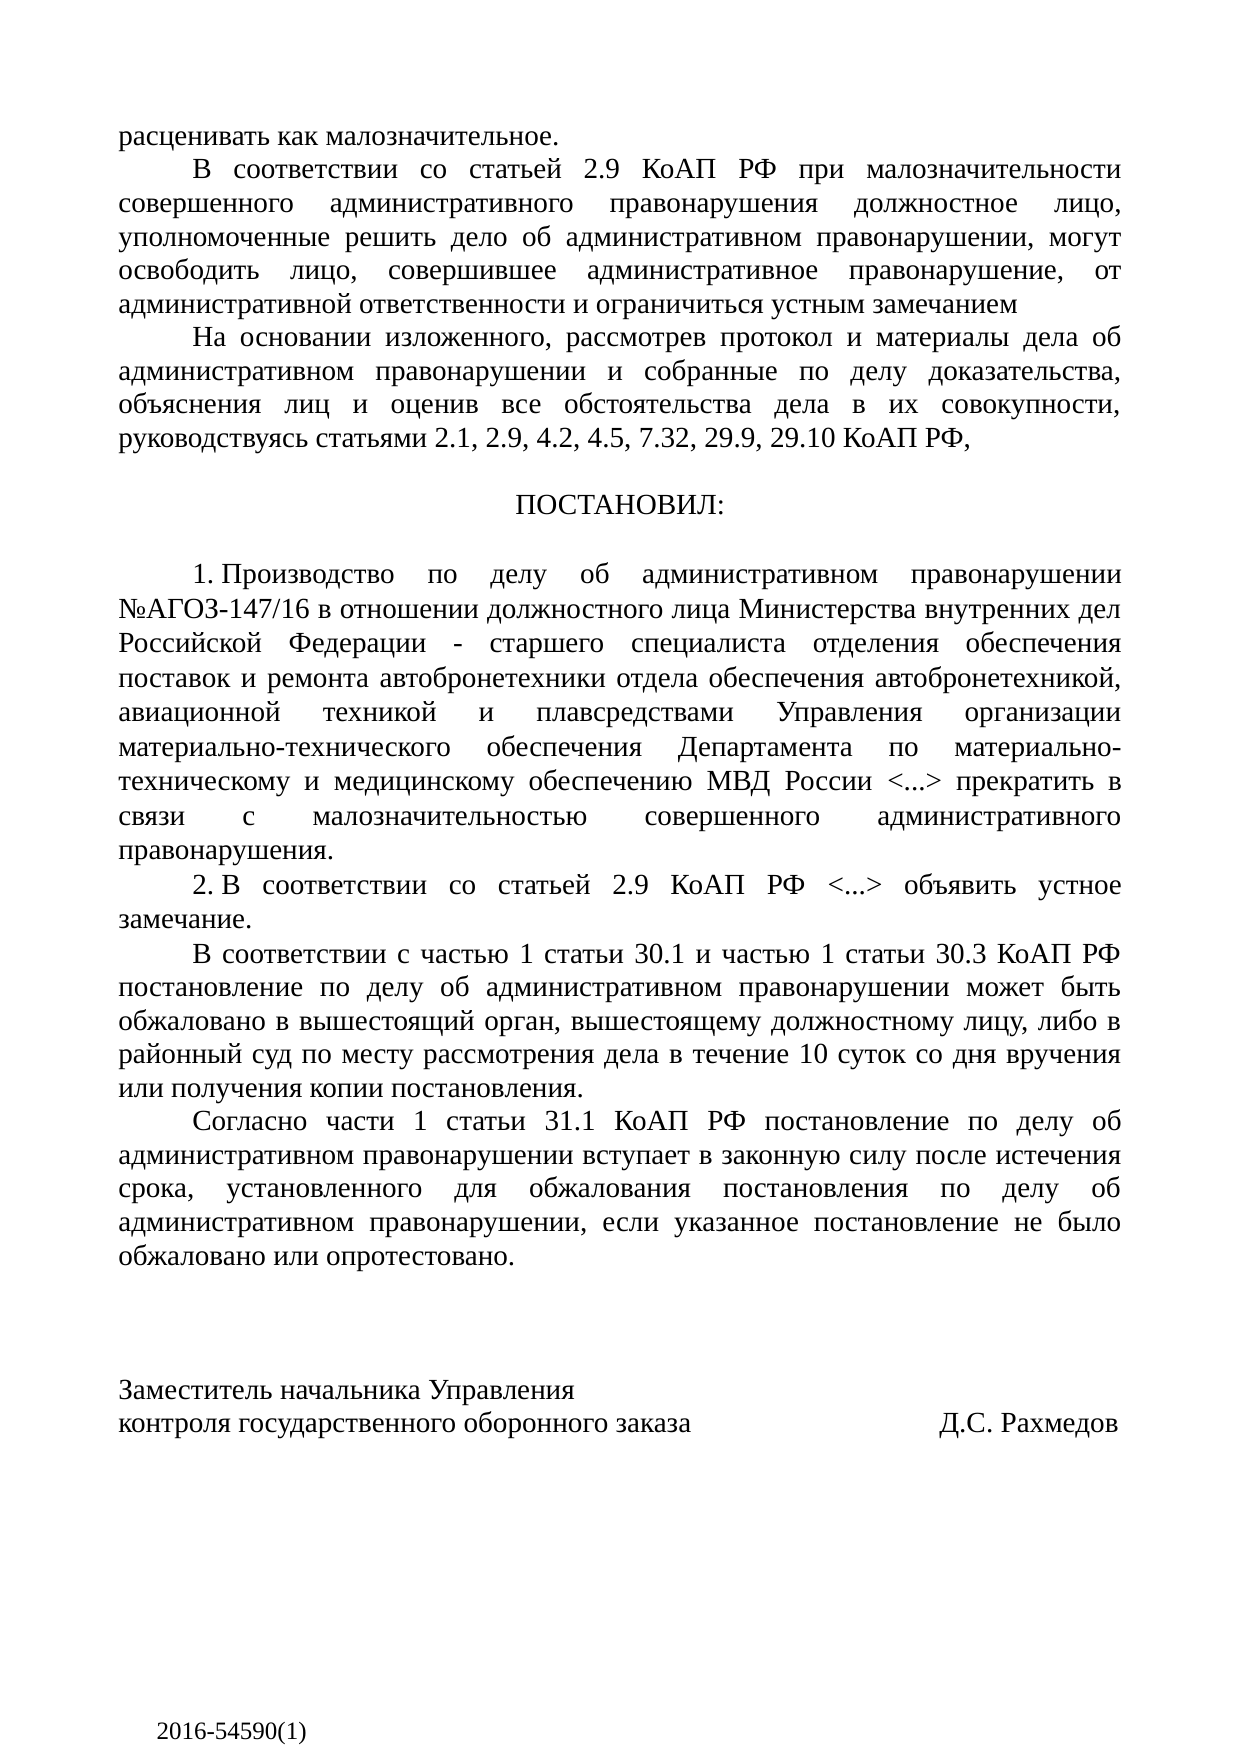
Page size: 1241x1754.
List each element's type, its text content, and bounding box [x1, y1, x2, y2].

text 1. Производство по делу об административном правонарушении №АГОЗ-147/16 в отношении должностного лица Министерства внутренних дел Российской Федерации - старшего специалиста отделения обеспечения поставок и ремонта автобронетехники отдела обеспечения автобронетехникой, авиационной техникой и плавсредствами Управления организации материально-технического обеспечения Департамента по материально-техническому и медицинскому обеспечению МВД России <...> прекратить в связи с малозначительностью совершенного административного правонарушения. [118, 556, 1122, 866]
text На основании изложенного, рассмотрев протокол и материалы дела об административном правонарушении и собранные по делу доказательства, объяснения лиц и оценив все обстоятельства дела в их совокупности, руководствуясь статьями 2.1, 2.9, 4.2, 4.5, 7.32, 29.9, 29.10 КоАП РФ, [118, 319, 1122, 453]
text В соответствии со статьей 2.9 КоАП РФ при малозначительности совершенного административного правонарушения должностное лицо, уполномоченные решить дело об административном правонарушении, могут освободить лицо, совершившее административное правонарушение, от административной ответственности и ограничиться устным замечанием [118, 152, 1122, 319]
text В соответствии с частью 1 статьи 30.1 и частью 1 статьи 30.3 КоАП РФ постановление по делу об административном правонарушении может быть обжаловано в вышестоящий орган, вышестоящему должностному лицу, либо в районный суд по месту рассмотрения дела в течение 10 суток со дня вручения или получения копии постановления. [118, 936, 1122, 1103]
text ПОСТАНОВИЛ: [118, 487, 1122, 521]
text расценивать как малозначительное. [118, 118, 1122, 152]
text Согласно части 1 статьи 31.1 КоАП РФ постановление по делу об административном правонарушении вступает в законную силу после истечения срока, установленного для обжалования постановления по делу об административном правонарушении, если указанное постановление не было обжаловано или опротестовано. [118, 1103, 1122, 1271]
text контроля государственного оборонного заказа Д.С. Рахмедов [118, 1405, 1122, 1439]
text Заместитель начальника Управления [118, 1372, 1122, 1405]
text 2. В соответствии со статьей 2.9 КоАП РФ <...> объявить устное замечание. [118, 867, 1122, 935]
